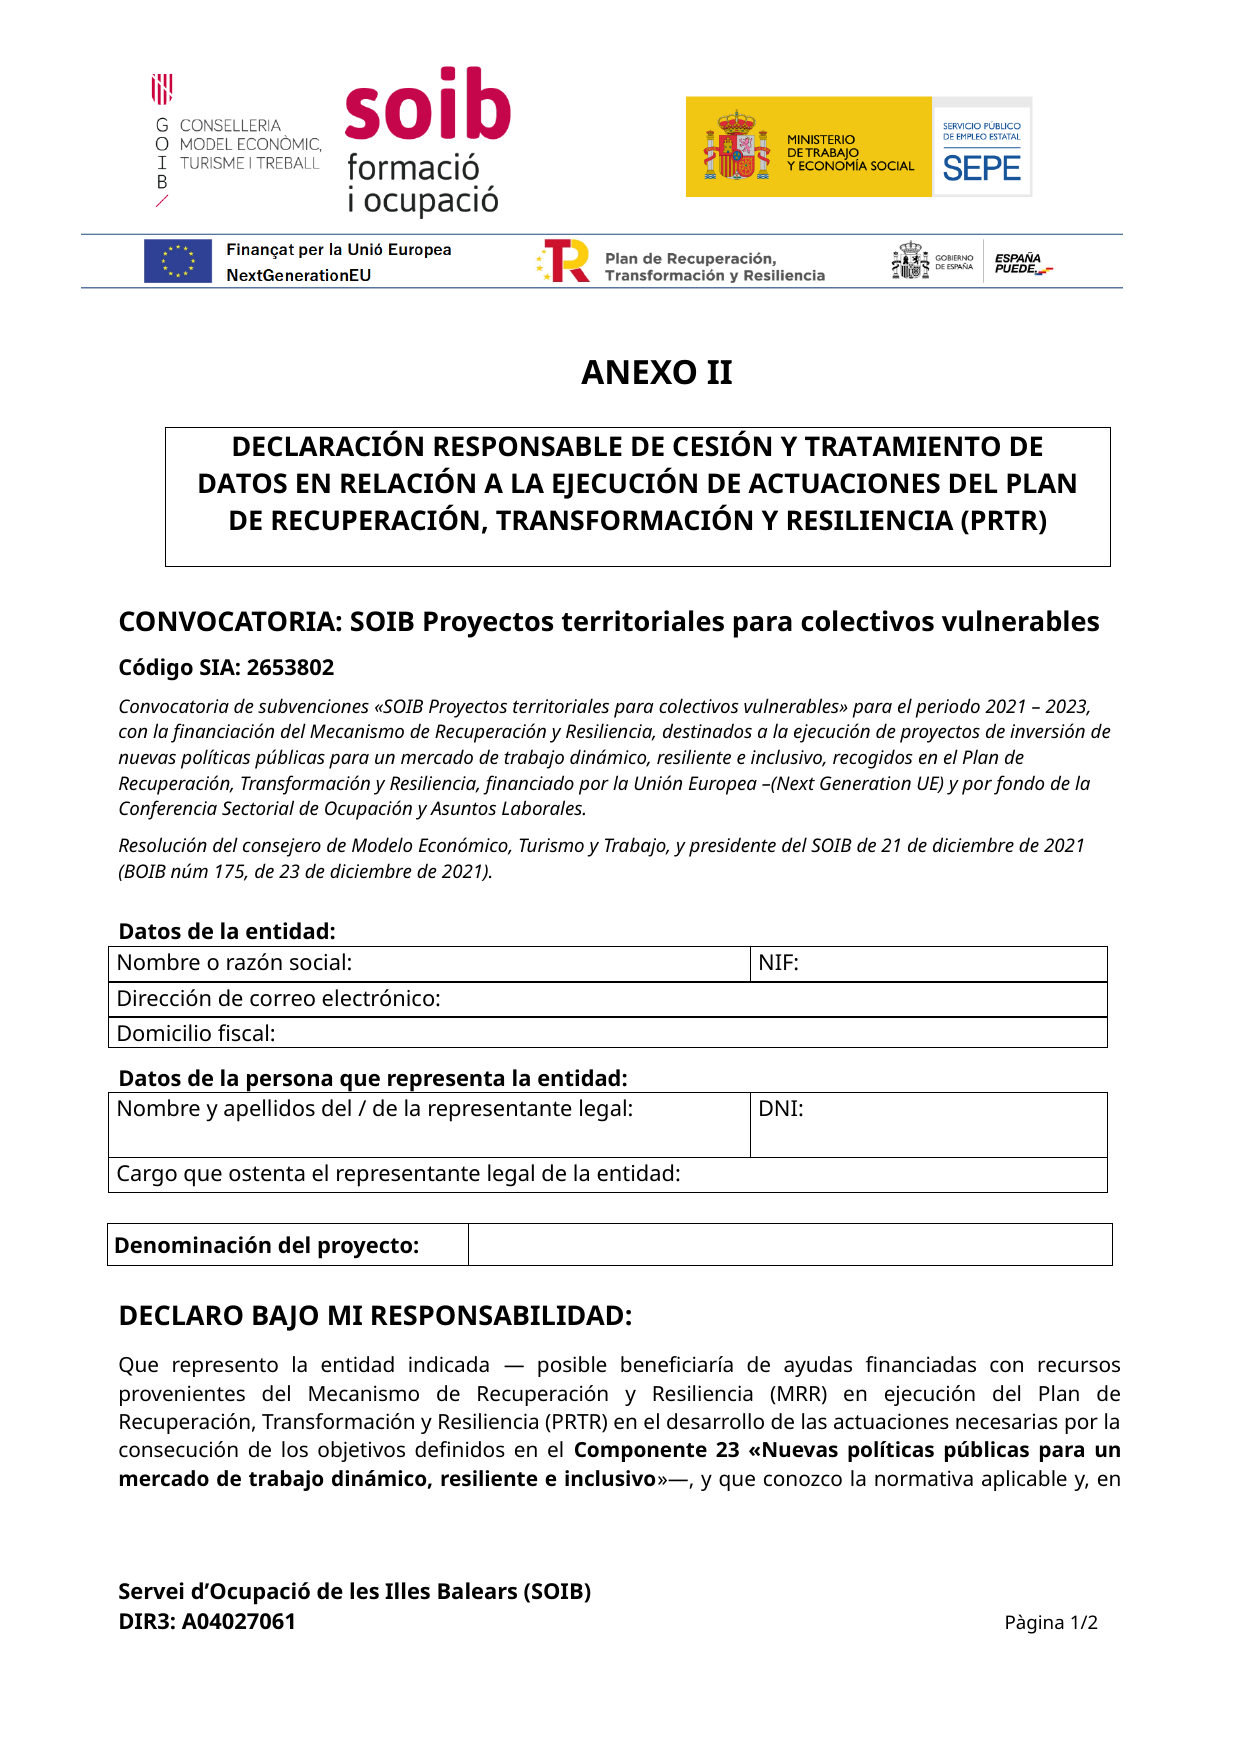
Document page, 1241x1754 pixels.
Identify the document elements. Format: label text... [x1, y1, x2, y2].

table_cell Cargo que ostenta el representante legal de la entidad: [109, 1158, 1107, 1192]
text DECLARO BAJO MI RESPONSABILIDAD: [118, 1296, 1122, 1333]
table_header Nombre y apellidos del / de la representante legal: [109, 1093, 750, 1157]
table_cell Dirección de correo electrónico: [109, 983, 1107, 1016]
text Datos de la entidad: [118, 916, 1122, 946]
text Resolución del consejero de Modelo Económico, Turismo y Trabajo, y presidente del SOIB de 21 de diciembre de 2021 (BOIB núm 175, de 23 de diciembre de 2021). [118, 833, 1122, 884]
table_header DNI: [751, 1093, 1107, 1157]
text Datos de la persona que representa la entidad: [118, 1062, 1122, 1092]
text CONVOCATORIA: SOIB Proyectos territoriales para colectivos vulnerables [118, 603, 1122, 640]
subtitle ANEXO II [192, 349, 1122, 394]
table_header Nombre o razón social: [109, 947, 750, 981]
text Código SIA: 2653802 [118, 652, 1122, 681]
table_cell Domicilio fiscal: [109, 1018, 1107, 1047]
table_header NIF: [751, 947, 1107, 981]
text Que represento la entidad indicada — posible beneficiaría de ayudas financiadas con recursos provenientes del Mecanismo de Recuperación y Resiliencia (MRR) en ejecución del Plan de Recuperación, Transformación y Resiliencia (PRTR) en el desarrollo de las actuaciones necesarias por la consecución de los objetivos definidos en el Componente 23 «Nuevas políticas públicas para un mercado de trabajo dinámico, resiliente e inclusivo»—, y que conozco la normativa aplicable y, en [118, 1350, 1122, 1492]
picture [81, 57, 1130, 294]
text Convocatoria de subvenciones «SOIB Proyectos territoriales para colectivos vulnerables» para el periodo 2021 – 2023, con la financiación del Mecanismo de Recuperación y Resiliencia, destinados a la ejecución de proyectos de inversión de nuevas políticas públicas para un mercado de trabajo dinámico, resiliente e inclusivo, recogidos en el Plan de Recuperación, Transformación y Resiliencia, financiado por la Unión Europea –(Next Generation UE) y por fondo de la Conferencia Sectorial de Ocupación y Asuntos Laborales. [118, 693, 1122, 821]
table_header [469, 1224, 1112, 1265]
table_header Denominación del proyecto: [108, 1224, 468, 1265]
